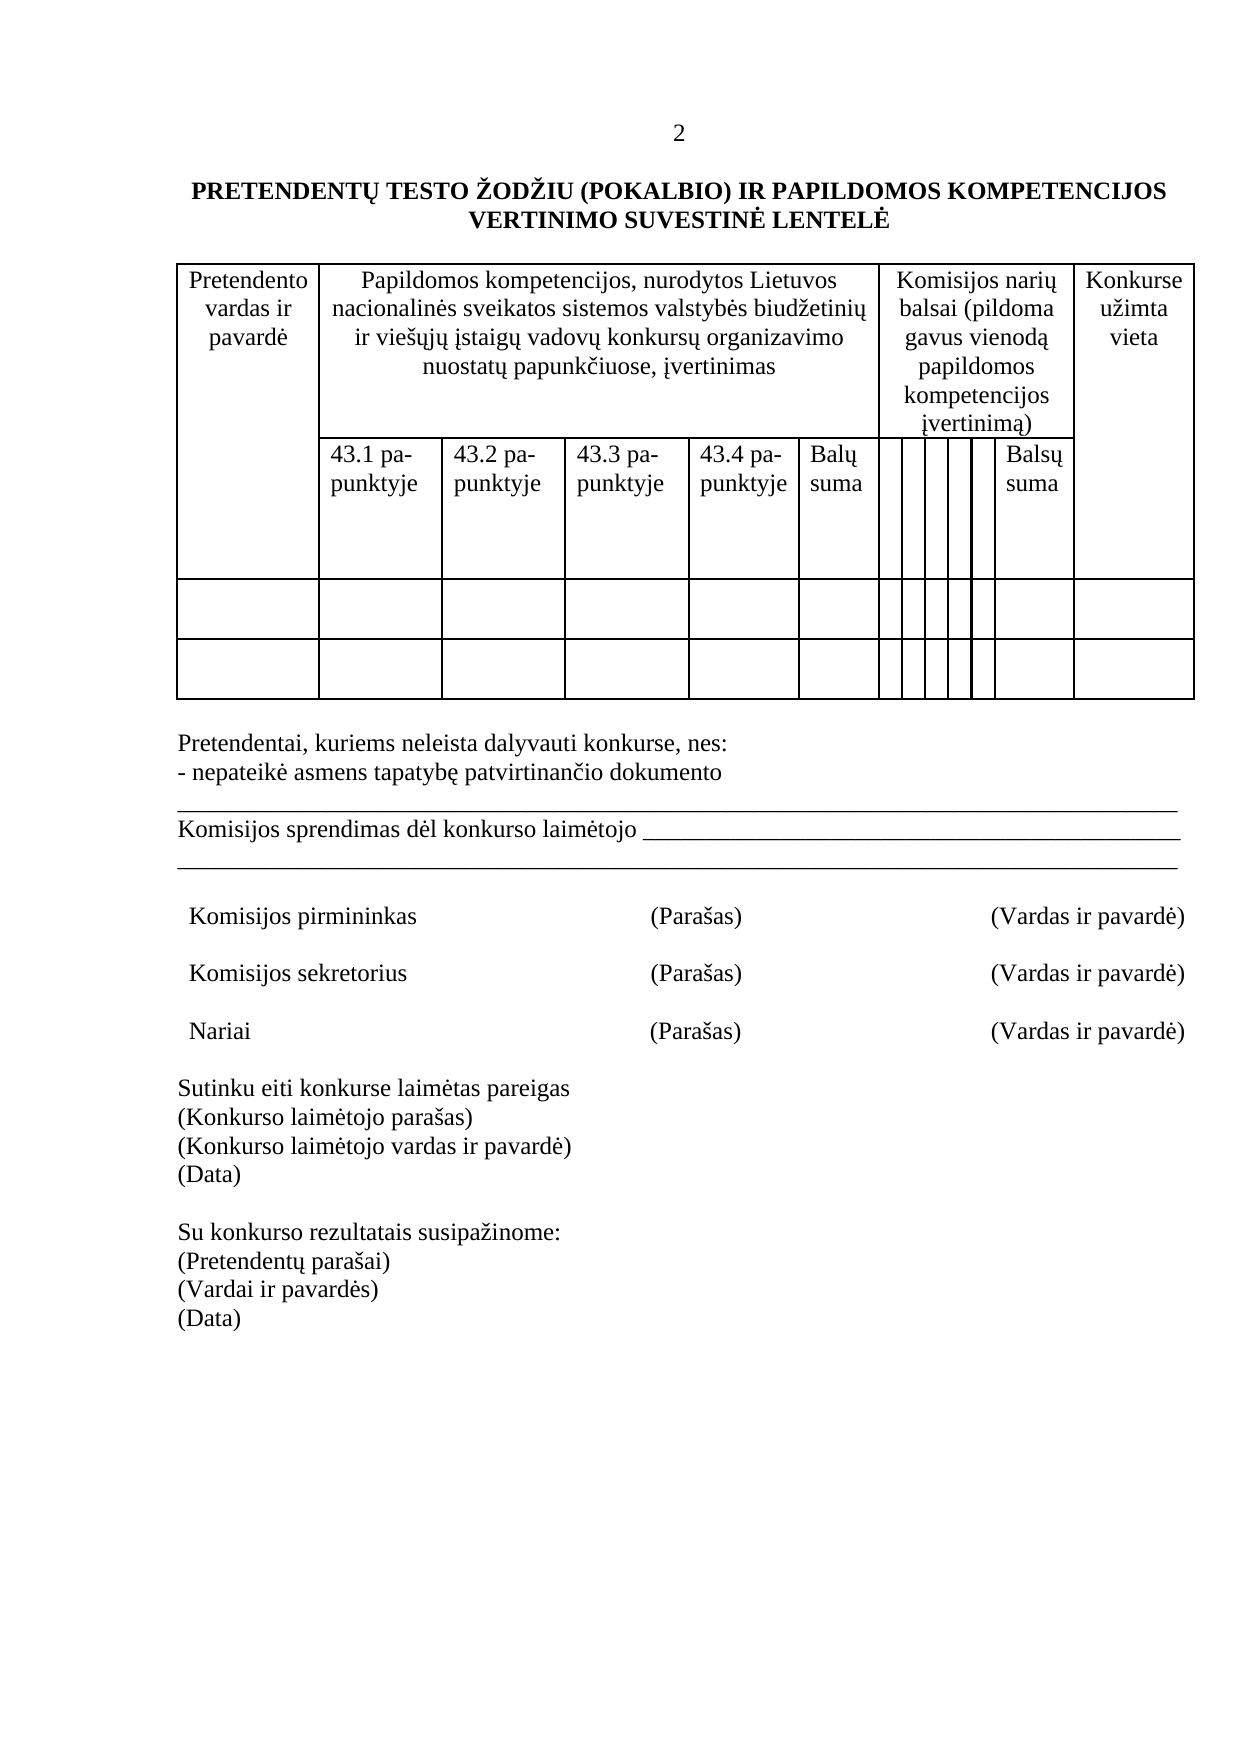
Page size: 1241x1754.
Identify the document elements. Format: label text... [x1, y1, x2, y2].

table_cell [800, 580, 878, 638]
table_cell [949, 439, 970, 578]
table_cell [566, 580, 688, 638]
text Pretendentai, kuriems neleista dalyvauti konkurse, nes: [177, 728, 1181, 757]
table_header Nariai [177, 1016, 608, 1044]
table_cell [973, 439, 994, 578]
table_cell [880, 580, 901, 638]
text - nepateikė asmens tapatybę patvirtinančio dokumento [177, 757, 1181, 786]
text Su konkurso rezultatais susipažinome: [177, 1217, 1181, 1246]
text (Data) [177, 1159, 1181, 1188]
table_cell 43.3 pa-punktyje [566, 439, 688, 578]
table_header Komisijos narių balsai (pildoma gavus vienodą papildomos kompetencijos įvertinimą) [880, 265, 1073, 437]
table_cell [926, 580, 947, 638]
table_cell [996, 580, 1073, 638]
table_cell [1075, 580, 1193, 638]
table_cell [320, 640, 441, 697]
table_header Konkurse užimta vieta [1075, 265, 1193, 578]
table_cell [973, 580, 994, 638]
table_header (Parašas) [609, 901, 784, 929]
table_header Pretendento vardas ir pavardė [178, 265, 318, 578]
table_cell [566, 640, 688, 697]
text Sutinku eiti konkurse laimėtas pareigas [177, 1073, 1181, 1102]
table_cell [903, 439, 924, 578]
table_cell [926, 439, 947, 578]
table_header Papildomos kompetencijos, nurodytos Lietuvos nacionalinės sveikatos sistemos valstybės biudžetinių ir viešųjų įstaigų vadovų konkursų organizavimo nuostatų papunkčiuose, įvertinimas [320, 265, 878, 437]
table_cell [800, 640, 878, 697]
table_header (Vardas ir pavardė) [783, 1016, 1196, 1044]
text ________________________________________________________________________________ [177, 843, 1181, 872]
table_header (Vardas ir pavardė) [784, 901, 1196, 929]
table_cell [996, 640, 1073, 697]
text (Data) [177, 1303, 1181, 1332]
table_cell [690, 640, 798, 697]
text (Konkurso laimėtojo parašas) [177, 1102, 1181, 1131]
text (Vardai ir pavardės) [177, 1274, 1181, 1303]
table_header (Vardas ir pavardė) [784, 958, 1196, 987]
table_cell [178, 640, 318, 697]
text Komisijos sprendimas dėl konkurso laimėtojo ___________________________________________ [177, 814, 1181, 843]
table_cell [949, 640, 970, 697]
text PRETENDENTŲ TESTO ŽODŽIU (POKALBIO) IR PAPILDOMOS KOMPETENCIJOS VERTINIMO SUVESTINĖ LENTELĖ [177, 176, 1181, 234]
table_cell [903, 640, 924, 697]
table_cell [880, 439, 901, 578]
text (Konkurso laimėtojo vardas ir pavardė) [177, 1131, 1181, 1159]
table_cell 43.2 pa-punktyje [443, 439, 564, 578]
text ________________________________________________________________________________ [177, 786, 1181, 814]
table_cell [320, 580, 441, 638]
table_header (Parašas) [609, 958, 783, 987]
table_cell Balų suma [800, 439, 878, 578]
table_header Komisijos sekretorius [177, 958, 609, 987]
table_cell [880, 640, 901, 697]
table_cell [178, 580, 318, 638]
table_cell Balsų suma [996, 439, 1073, 578]
table_header (Parašas) [608, 1016, 783, 1044]
text (Pretendentų parašai) [177, 1246, 1181, 1274]
table_cell [926, 640, 947, 697]
table_cell [903, 580, 924, 638]
table_cell [973, 640, 994, 697]
table_cell [690, 580, 798, 638]
table_cell [443, 580, 564, 638]
table_cell [443, 640, 564, 697]
table_cell [949, 580, 970, 638]
table_cell [1075, 640, 1193, 697]
table_cell 43.4 pa-punktyje [690, 439, 798, 578]
table_header Komisijos pirmininkas [177, 901, 609, 929]
table_cell 43.1 pa-punktyje [320, 439, 441, 578]
